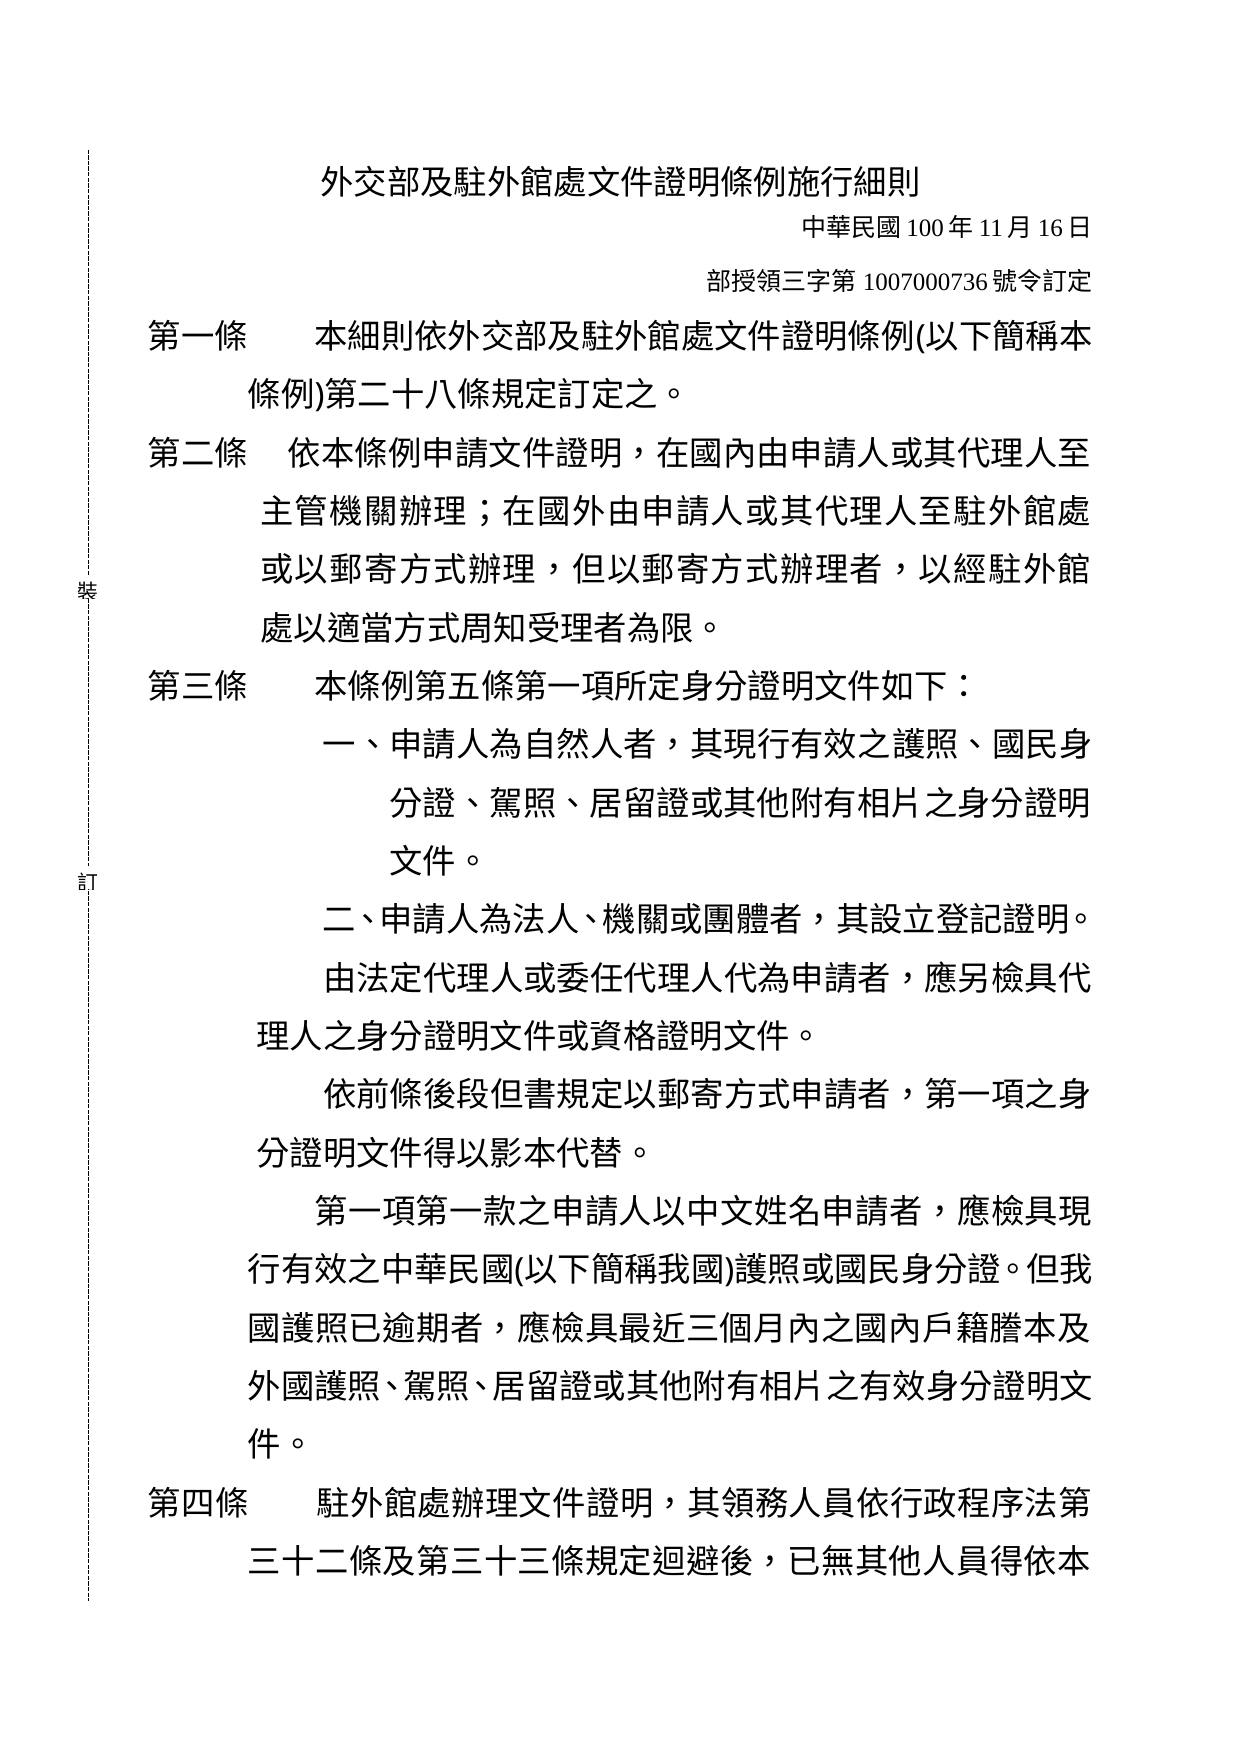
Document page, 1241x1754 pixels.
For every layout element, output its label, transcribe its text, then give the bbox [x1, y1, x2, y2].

text 外交部及駐外館處文件證明條例施行細則 [148, 148, 1092, 206]
text 依前條後段但書規定以郵寄方式申請者，第一項之身分證明文件得以影本代替。 [256, 1060, 1092, 1177]
list 依本條例申請文件證明，在國內由申請人或其代理人至主管機關辦理；在國外由申請人或其代理人至駐外館處或以郵寄方式辦理，但以郵寄方式辦理者，以經駐外館處以適當方式周知受理者為限。 [148, 418, 1092, 652]
text 第一條 本細則依外交部及駐外館處文件證明條例(以下簡稱本條例)第二十八條規定訂定之。 [148, 302, 1092, 418]
text 第一項第一款之申請人以中文姓名申請者，應檢具現行有效之中華民國(以下簡稱我國)護照或國民身分證。但我國護照已逾期者，應檢具最近三個月內之國內戶籍謄本及外國護照、駕照、居留證或其他附有相片之有效身分證明文件。 [247, 1177, 1092, 1468]
text 二、申請人為法人、機關或團體者，其設立登記證明。 [322, 885, 1092, 943]
text 由法定代理人或委任代理人代為申請者，應另檢具代理人之身分證明文件或資格證明文件。 [256, 943, 1092, 1060]
text 一、申請人為自然人者，其現行有效之護照、國民身分證、駕照、居留證或其他附有相片之身分證明文件。 [322, 710, 1092, 885]
text 第三條 本條例第五條第一項所定身分證明文件如下： [148, 652, 1092, 710]
text 中華民國100年11月16日 [148, 206, 1092, 243]
text 第四條 駐外館處辦理文件證明，其領務人員依行政程序法第三十二條及第三十三條規定迴避後，已無其他人員得依本 [148, 1468, 1092, 1585]
text 部授領三字第 1007000736號令訂定 [148, 243, 1092, 302]
